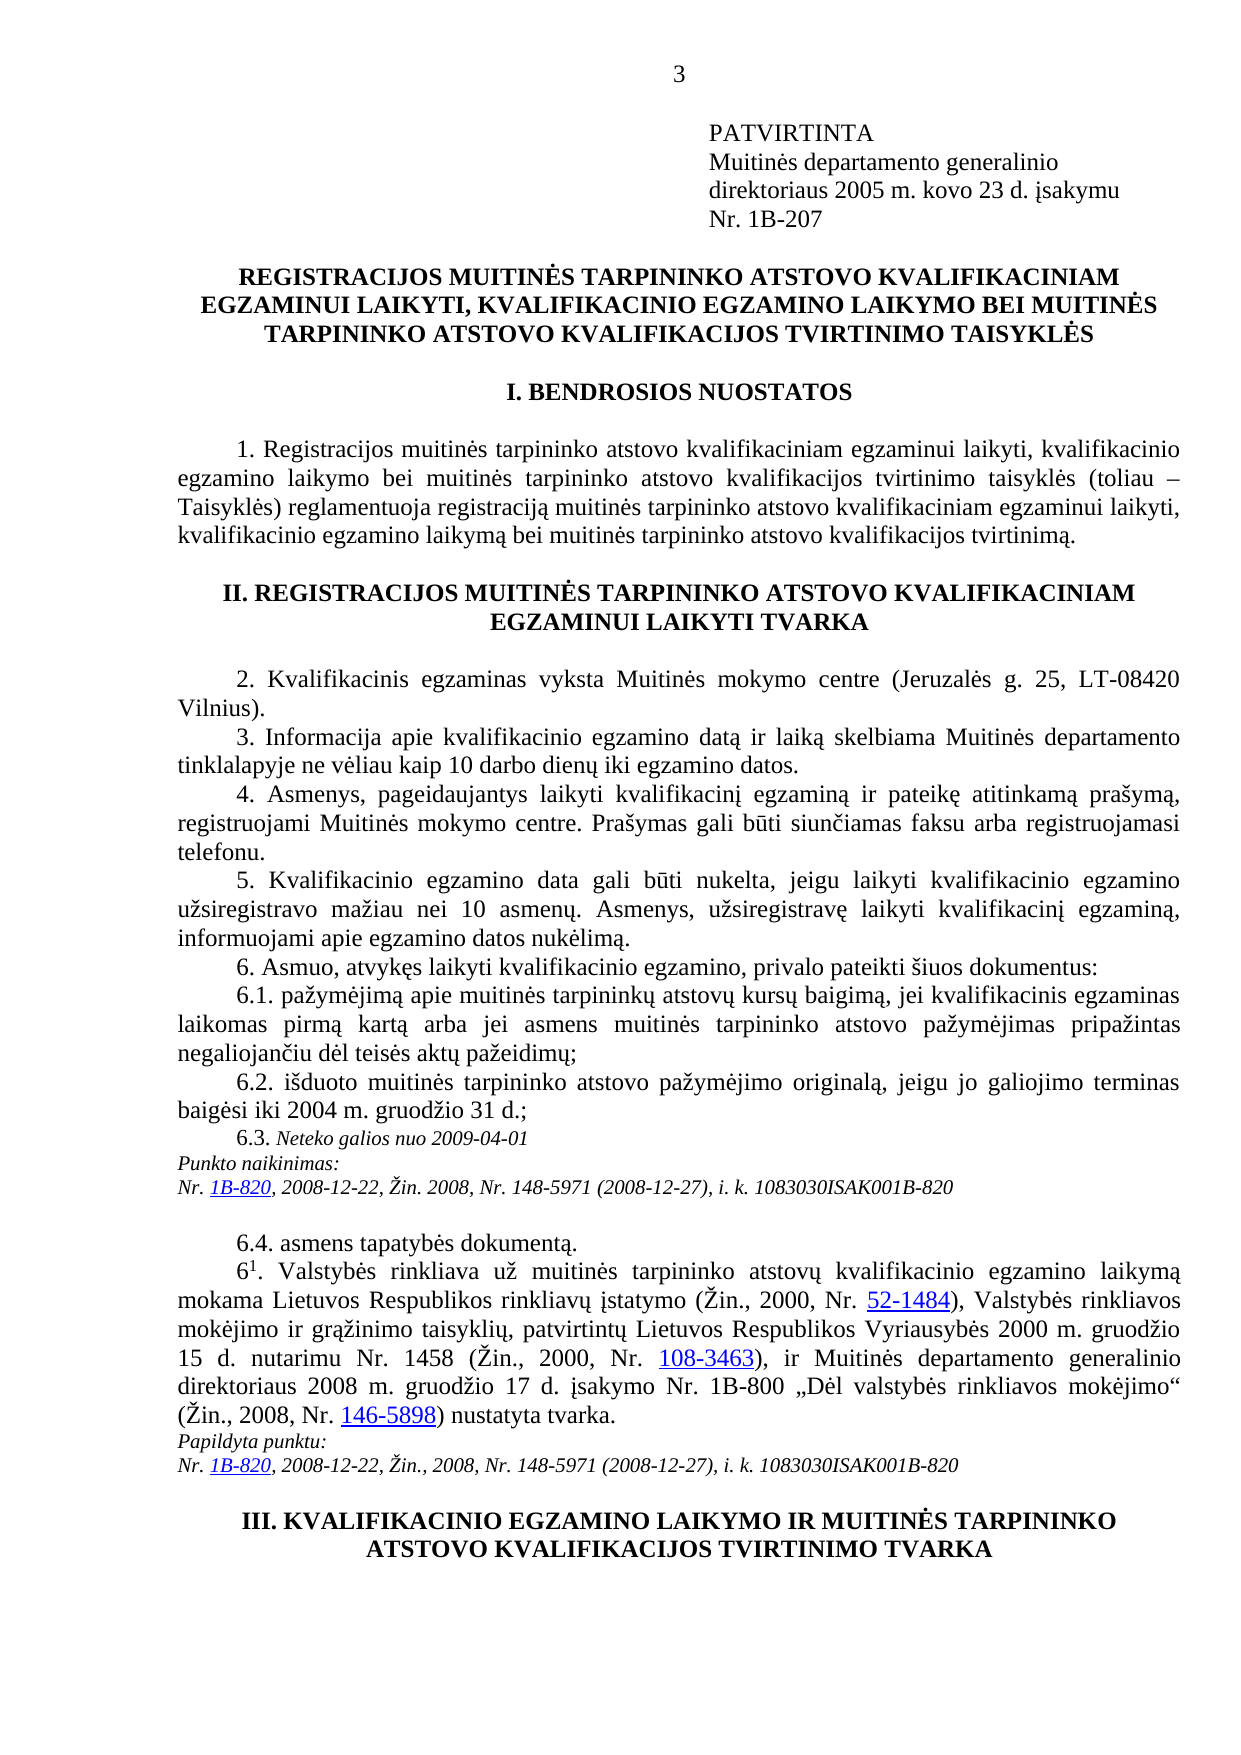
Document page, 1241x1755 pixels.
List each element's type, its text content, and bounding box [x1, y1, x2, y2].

text 2. Kvalifikacinis egzaminas vyksta Muitinės mokymo centre (Jeruzalės g. 25, LT-08420 Vilnius). [177, 664, 1181, 722]
text 6.4. asmens tapatybės dokumentą. [177, 1228, 1181, 1256]
text 6. Asmuo, atvykęs laikyti kvalifikacinio egzamino, privalo pateikti šiuos dokumentus: [177, 952, 1181, 981]
text 6.3. Neteko galios nuo 2009-04-01 [177, 1124, 1181, 1151]
text Nr. 1B-820, 2008-12-22, Žin. 2008, Nr. 148-5971 (2008-12-27), i. k. 1083030ISAK001B-820 [177, 1175, 1181, 1199]
text Nr. 1B-207 [177, 204, 1181, 233]
text PATVIRTINTA [709, 118, 1181, 147]
text 61. Valstybės rinkliava už muitinės tarpininko atstovų kvalifikacinio egzamino laikymą mokama Lietuvos Respublikos rinkliavų įstatymo (Žin., 2000, Nr. 52-1484), Valstybės rinkliavos mokėjimo ir grąžinimo taisyklių, patvirtintų Lietuvos Respublikos Vyriausybės 2000 m. gruodžio 15 d. nutarimu Nr. 1458 (Žin., 2000, Nr. 108-3463), ir Muitinės departamento generalinio direktoriaus 2008 m. gruodžio 17 d. įsakymo Nr. 1B-800 „Dėl valstybės rinkliavos mokėjimo“ (Žin., 2008, Nr. 146-5898) nustatyta tvarka. [177, 1256, 1181, 1429]
text Papildyta punktu: [177, 1429, 1181, 1453]
text III. KVALIFIKACINIO EGZAMINO LAIKYMO IR MUITINĖS TARPININKO ATSTOVO KVALIFIKACIJOS TVIRTINIMO TVARKA [177, 1506, 1181, 1563]
text Muitinės departamento generalinio [177, 147, 1181, 176]
text Punkto naikinimas: [177, 1151, 1181, 1175]
text REGISTRACIJOS MUITINĖS TARPININKO ATSTOVO KVALIFIKACINIAM EGZAMINUI LAIKYTI, KVALIFIKACINIO EGZAMINO LAIKYMO BEI MUITINĖS TARPININKO ATSTOVO KVALIFIKACIJOS TVIRTINIMO TAISYKLĖS [177, 262, 1181, 348]
text 5. Kvalifikacinio egzamino data gali būti nukelta, jeigu laikyti kvalifikacinio egzamino užsiregistravo mažiau nei 10 asmenų. Asmenys, užsiregistravę laikyti kvalifikacinį egzaminą, informuojami apie egzamino datos nukėlimą. [177, 866, 1181, 952]
text 6.1. pažymėjimą apie muitinės tarpininkų atstovų kursų baigimą, jei kvalifikacinis egzaminas laikomas pirmą kartą arba jei asmens muitinės tarpininko atstovo pažymėjimas pripažintas negaliojančiu dėl teisės aktų pažeidimų; [177, 981, 1181, 1067]
text direktoriaus 2005 m. kovo 23 d. įsakymu [177, 176, 1181, 204]
text I. BENDROSIOS NUOSTATOS [177, 377, 1181, 406]
text Nr. 1B-820, 2008-12-22, Žin., 2008, Nr. 148-5971 (2008-12-27), i. k. 1083030ISAK001B-820 [177, 1453, 1181, 1477]
text 6.2. išduoto muitinės tarpininko atstovo pažymėjimo originalą, jeigu jo galiojimo terminas baigėsi iki 2004 m. gruodžio 31 d.; [177, 1067, 1181, 1124]
text 3. Informacija apie kvalifikacinio egzamino datą ir laiką skelbiama Muitinės departamento tinklalapyje ne vėliau kaip 10 darbo dienų iki egzamino datos. [177, 722, 1181, 779]
text 1. Registracijos muitinės tarpininko atstovo kvalifikaciniam egzaminui laikyti, kvalifikacinio egzamino laikymo bei muitinės tarpininko atstovo kvalifikacijos tvirtinimo taisyklės (toliau – Taisyklės) reglamentuoja registraciją muitinės tarpininko atstovo kvalifikaciniam egzaminui laikyti, kvalifikacinio egzamino laikymą bei muitinės tarpininko atstovo kvalifikacijos tvirtinimą. [177, 434, 1181, 549]
text 4. Asmenys, pageidaujantys laikyti kvalifikacinį egzaminą ir pateikę atitinkamą prašymą, registruojami Muitinės mokymo centre. Prašymas gali būti siunčiamas faksu arba registruojamasi telefonu. [177, 779, 1181, 866]
text II. REGISTRACIJOS MUITINĖS TARPININKO ATSTOVO KVALIFIKACINIAM EGZAMINUI LAIKYTI TVARKA [177, 578, 1181, 636]
